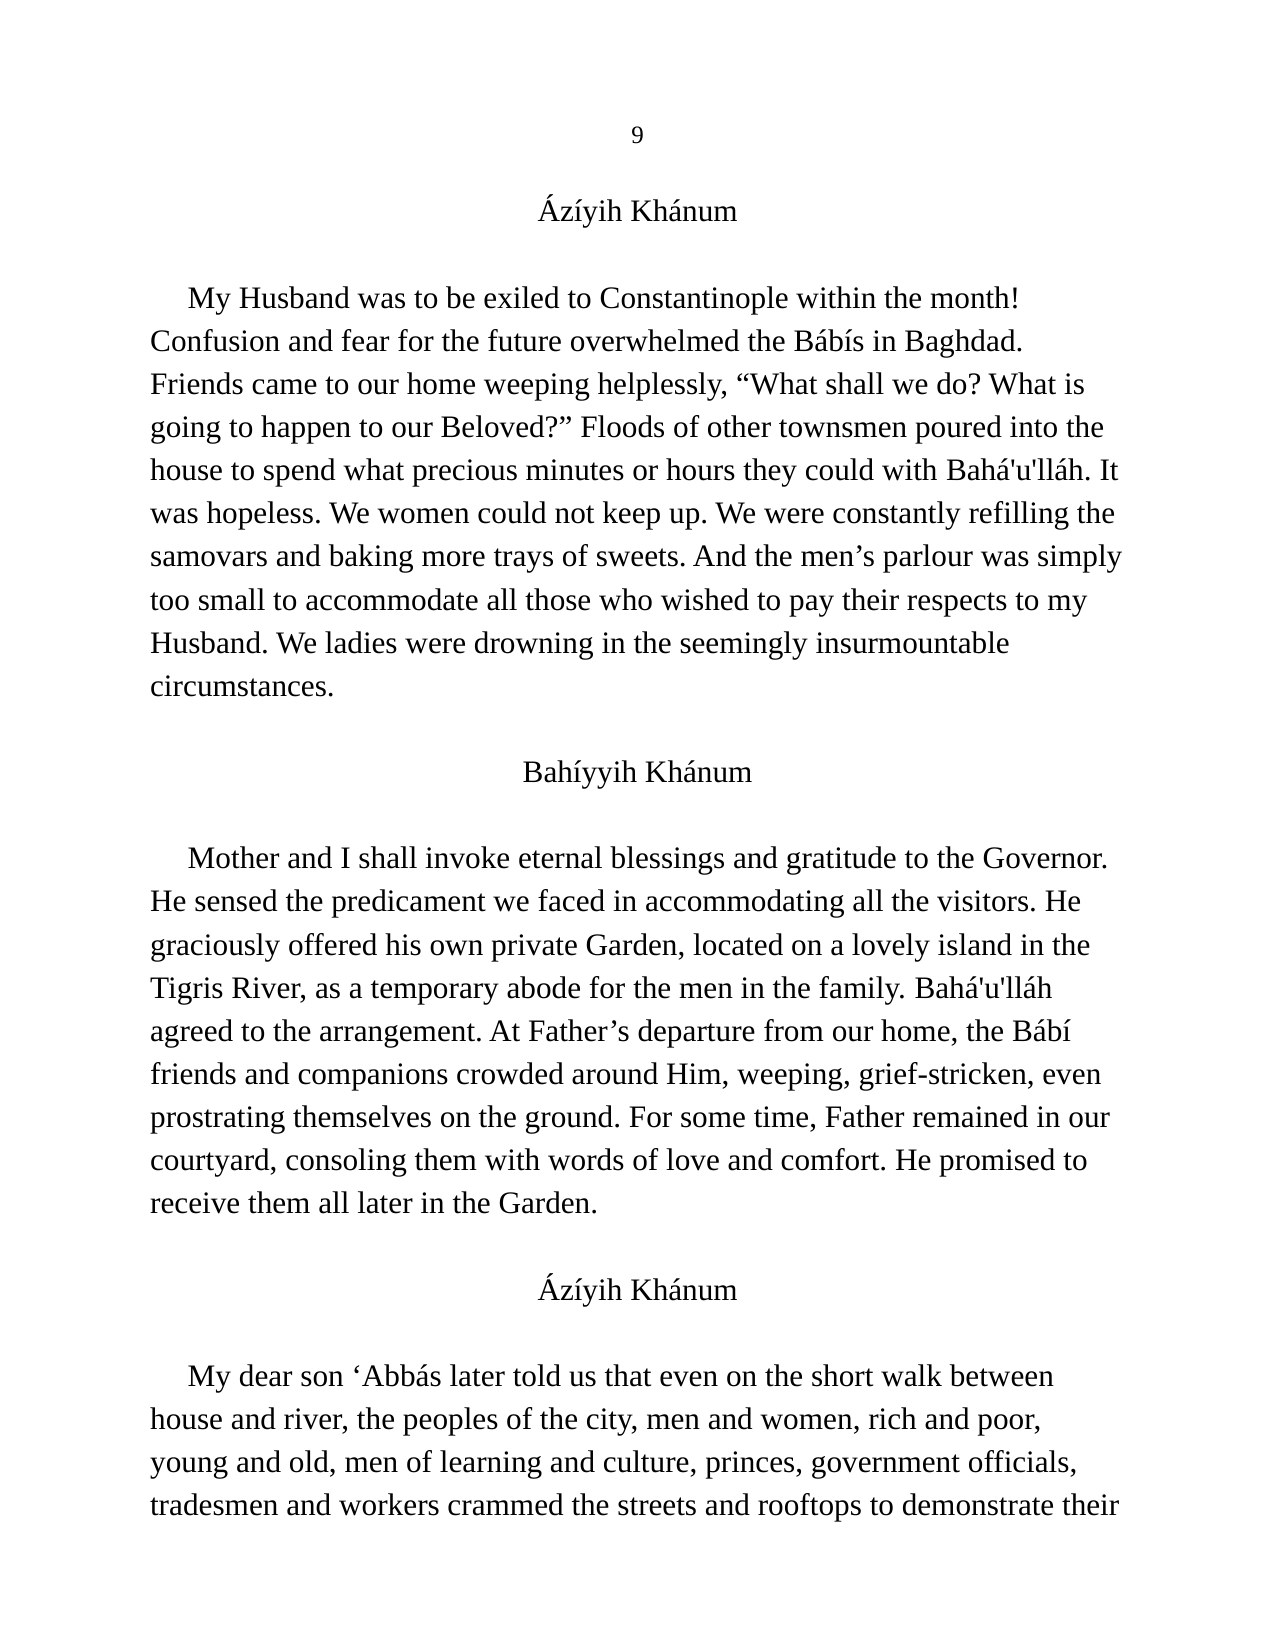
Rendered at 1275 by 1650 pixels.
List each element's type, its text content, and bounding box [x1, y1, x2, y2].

text Mother and I shall invoke eternal blessings and gratitude to the Governor. He sensed the predicament we faced in accommodating all the visitors. He graciously offered his own private Garden, located on a lovely island in the Tigris River, as a temporary abode for the men in the family. Bahá'u'lláh agreed to the arrangement. At Father’s departure from our home, the Bábí friends and companions crowded around Him, weeping, grief-stricken, even prostrating themselves on the ground. For some time, Father remained in our courtyard, consoling them with words of love and comfort. He promised to receive them all later in the Garden. [150, 839, 1125, 1220]
text My dear son ‘Abbás later told us that even on the short walk between house and river, the peoples of the city, men and women, rich and poor, young and old, men of learning and culture, princes, government officials, tradesmen and workers crammed the streets and rooftops to demonstrate their [150, 1357, 1125, 1522]
text My Husband was to be exiled to Constantinople within the month! Confusion and fear for the future overwhelmed the Bábís in Baghdad. Friends came to our home weeping helplessly, “What shall we do? What is going to happen to our Beloved?” Floods of other townsmen poured into the house to spend what precious minutes or hours they could with Bahá'u'lláh. It was hopeless. We women could not keep up. We were constantly refilling the samovars and baking more trays of sweets. And the men’s parlour was simply too small to accommodate all those who wished to pay their respects to my Husband. We ladies were drowning in the seemingly insurmountable circumstances. [150, 279, 1125, 703]
text Bahíyyih Khánum [150, 753, 1125, 789]
text Ázíyih Khánum [150, 193, 1125, 228]
text Ázíyih Khánum [150, 1271, 1125, 1307]
